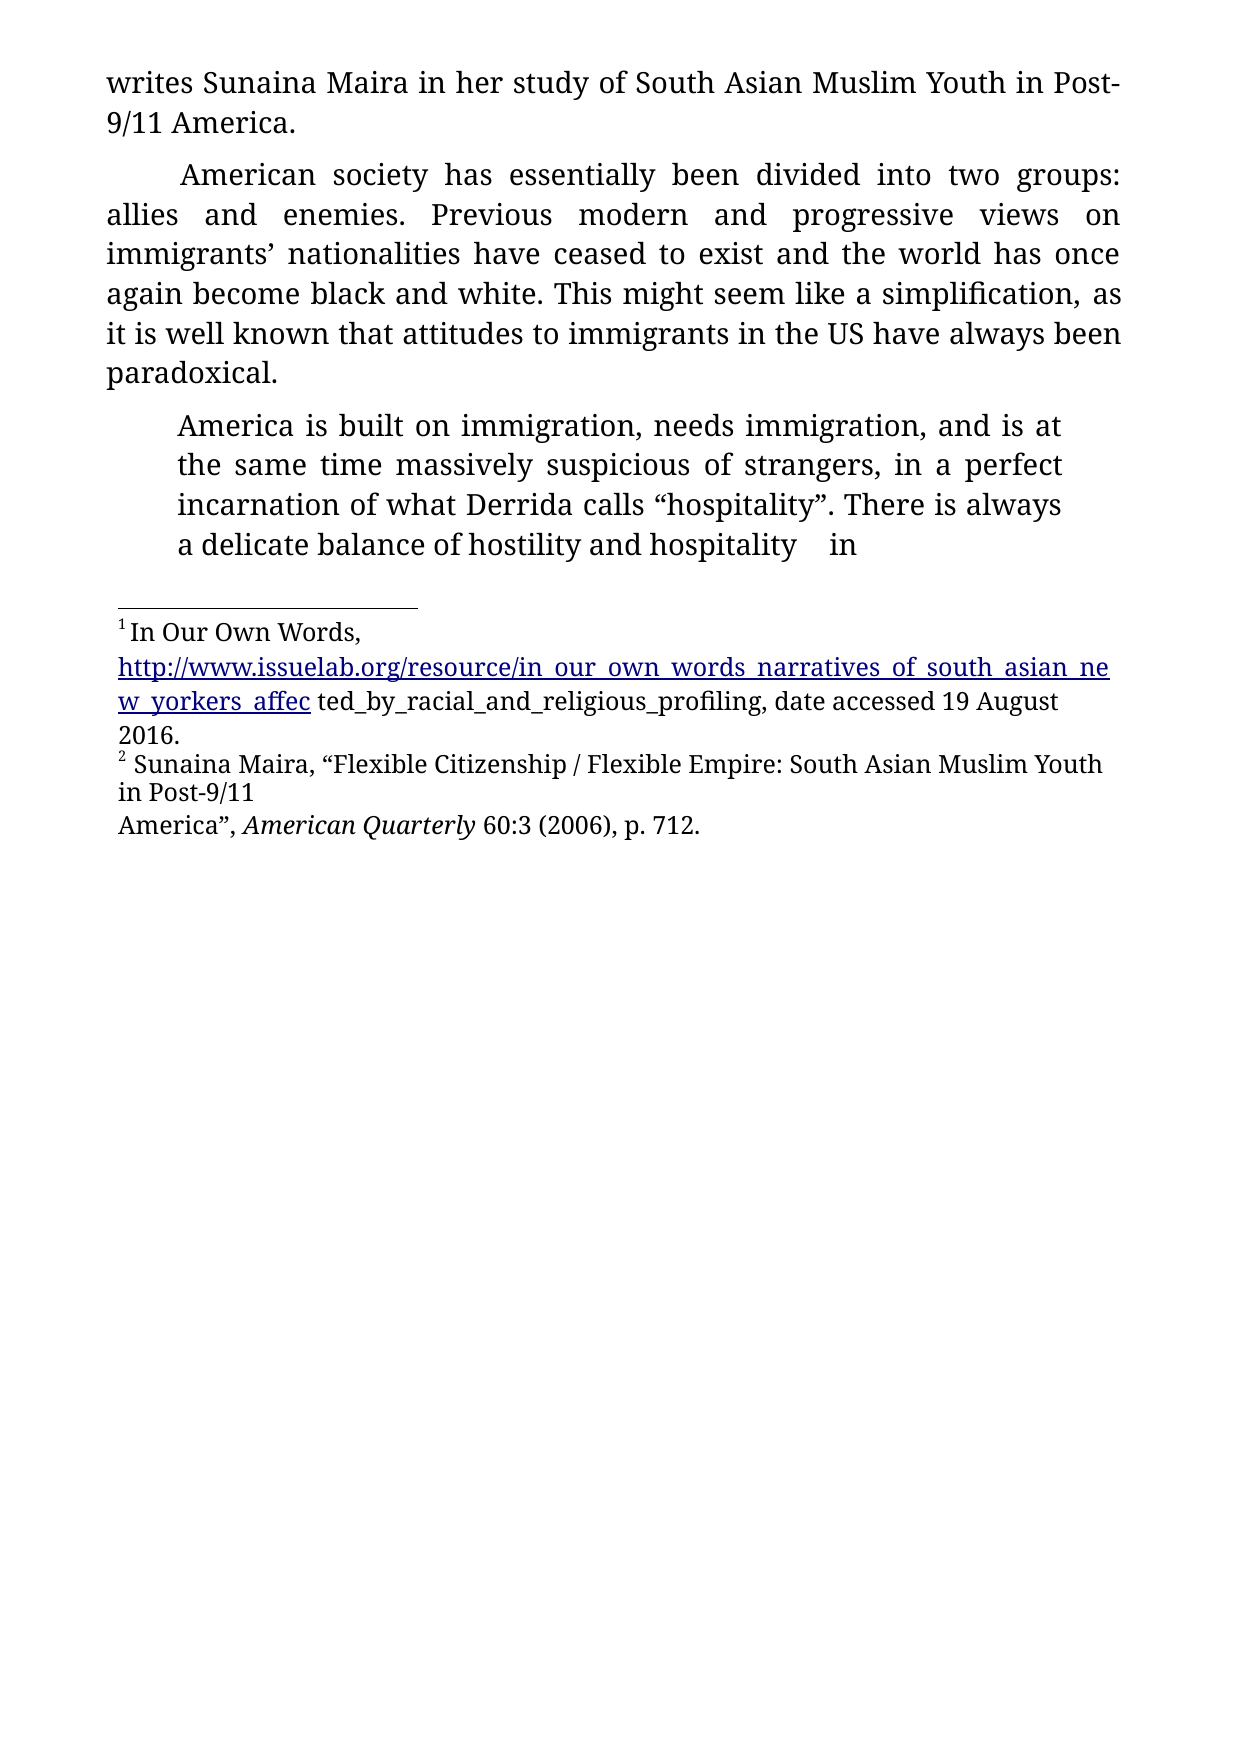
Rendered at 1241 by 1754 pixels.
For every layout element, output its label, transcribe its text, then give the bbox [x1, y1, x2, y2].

text America”, American Quarterly 60:3 (2006), p. 712. [118, 808, 1134, 842]
text 2 Sunaina Maira, “Flexible Citizenship / Flexible Empire: South Asian Muslim Youth in Post-9/11 [118, 751, 1134, 807]
text America is built on immigration, needs immigration, and is at the same time massively suspicious of strangers, in a perfect incarnation of what Derrida calls “hospitality”. There is always a delicate balance of hostility and hospitality in [177, 405, 1063, 564]
text American society has essentially been divided into two groups: allies and enemies. Previous modern and progressive views on immigrants’ nationalities have ceased to exist and the world has once again become black and white. This might seem like a simplification, as it is well known that attitudes to immigrants in the US have always been paradoxical. [106, 154, 1122, 392]
text writes Sunaina Maira in her study of South Asian Muslim Youth in Post-9/11 America. [106, 62, 1122, 142]
text 1 In Our Own Words, http://www.issuelab.org/resource/in_our_own_words_narratives_of_south_asian_new_yorkers_affec ted_by_racial_and_religious_profiling, date accessed 19 August 2016. [118, 613, 1119, 751]
